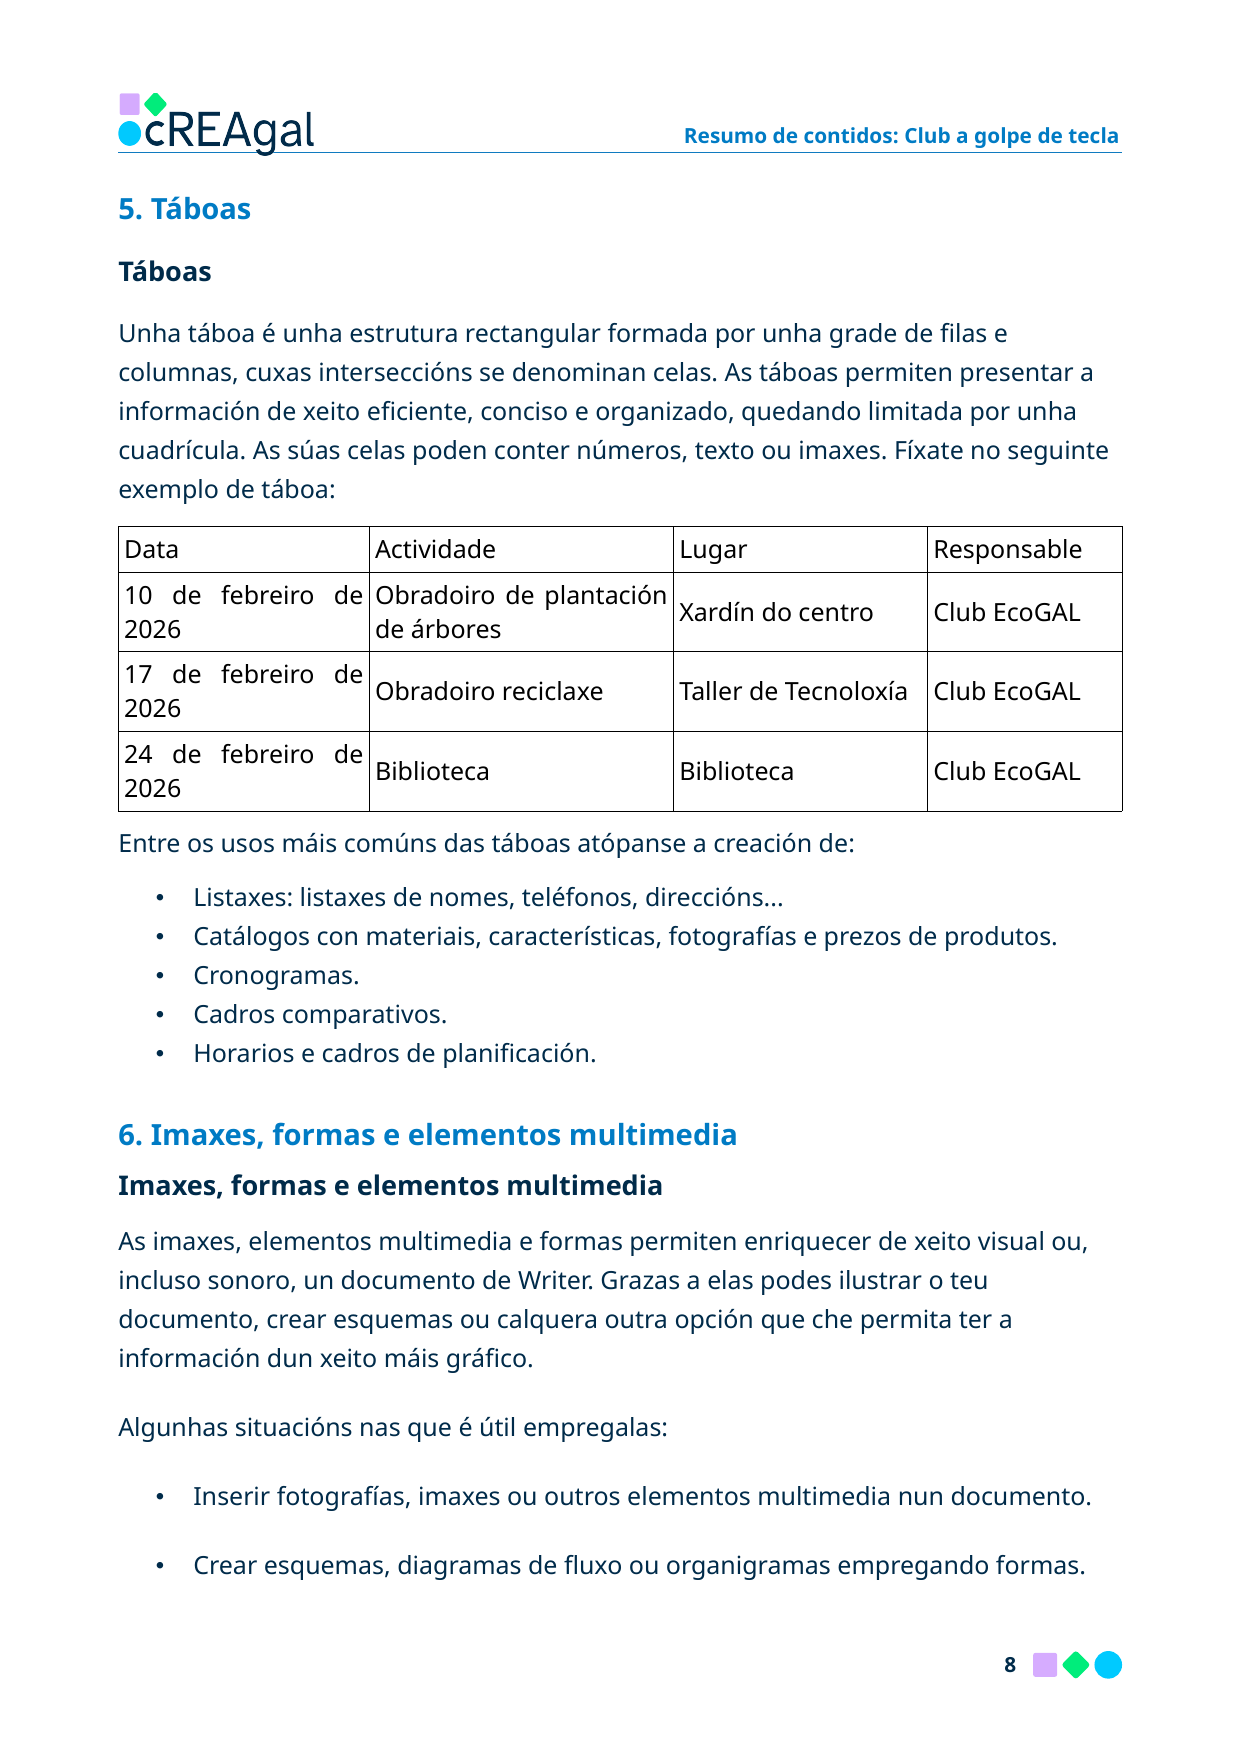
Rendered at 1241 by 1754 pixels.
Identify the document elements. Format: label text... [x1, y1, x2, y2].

text As imaxes, elementos multimedia e formas permiten enriquecer de xeito visual ou, incluso sonoro, un documento de Writer. Grazas a elas podes ilustrar o teu documento, crear esquemas ou calquera outra opción que che permita ter a información dun xeito máis gráfico. [118, 1223, 1122, 1375]
table_cell Obradoiro reciclaxe [370, 652, 673, 731]
table_cell Biblioteca [674, 732, 927, 811]
table_cell Taller de Tecnoloxía [674, 652, 927, 731]
table_header Lugar [674, 527, 927, 572]
list Listaxes: listaxes de nomes, teléfonos, direccións... [156, 879, 1122, 913]
list Horarios e cadros de planificación. [156, 1036, 1122, 1070]
table_cell Xardín do centro [674, 573, 927, 651]
picture [118, 93, 314, 156]
table_cell 10 de febreiro de 2026 [119, 573, 369, 651]
list Cadros comparativos. [156, 997, 1122, 1031]
list Cronogramas. [156, 958, 1122, 992]
text Entre os usos máis comúns das táboas atópanse a creación de: [118, 826, 1122, 859]
text Algunhas situacións nas que é útil empregalas: [118, 1410, 1122, 1444]
table_cell 24 de febreiro de 2026 [119, 732, 369, 811]
subtitle 5. Táboas [118, 188, 1122, 228]
subtitle Imaxes, formas e elementos multimedia [118, 1166, 1122, 1203]
list Crear esquemas, diagramas de fluxo ou organigramas empregando formas. [156, 1547, 1122, 1581]
list Inserir fotografías, imaxes ou outros elementos multimedia nun documento. [156, 1478, 1122, 1513]
table_cell Biblioteca [370, 732, 673, 811]
table_header Responsable [928, 527, 1122, 572]
table_cell Club EcoGAL [928, 652, 1122, 731]
subtitle Táboas [118, 252, 1122, 289]
table_cell Club EcoGAL [928, 573, 1122, 651]
list Catálogos con materiais, características, fotografías e prezos de produtos. [156, 919, 1122, 953]
table_header Data [119, 527, 369, 572]
table_header Actividade [370, 527, 673, 572]
table_cell Club EcoGAL [928, 732, 1122, 811]
subtitle 6. Imaxes, formas e elementos multimedia [118, 1114, 1122, 1154]
table_cell 17 de febreiro de 2026 [119, 652, 369, 731]
text Unha táboa é unha estrutura rectangular formada por unha grade de filas e columnas, cuxas interseccións se denominan celas. As táboas permiten presentar a información de xeito eficiente, conciso e organizado, quedando limitada por unha cuadrícula. As súas celas poden conter números, texto ou imaxes. Fíxate no seguinte exemplo de táboa: [118, 315, 1122, 506]
table_cell Obradoiro de plantación de árbores [370, 573, 673, 651]
